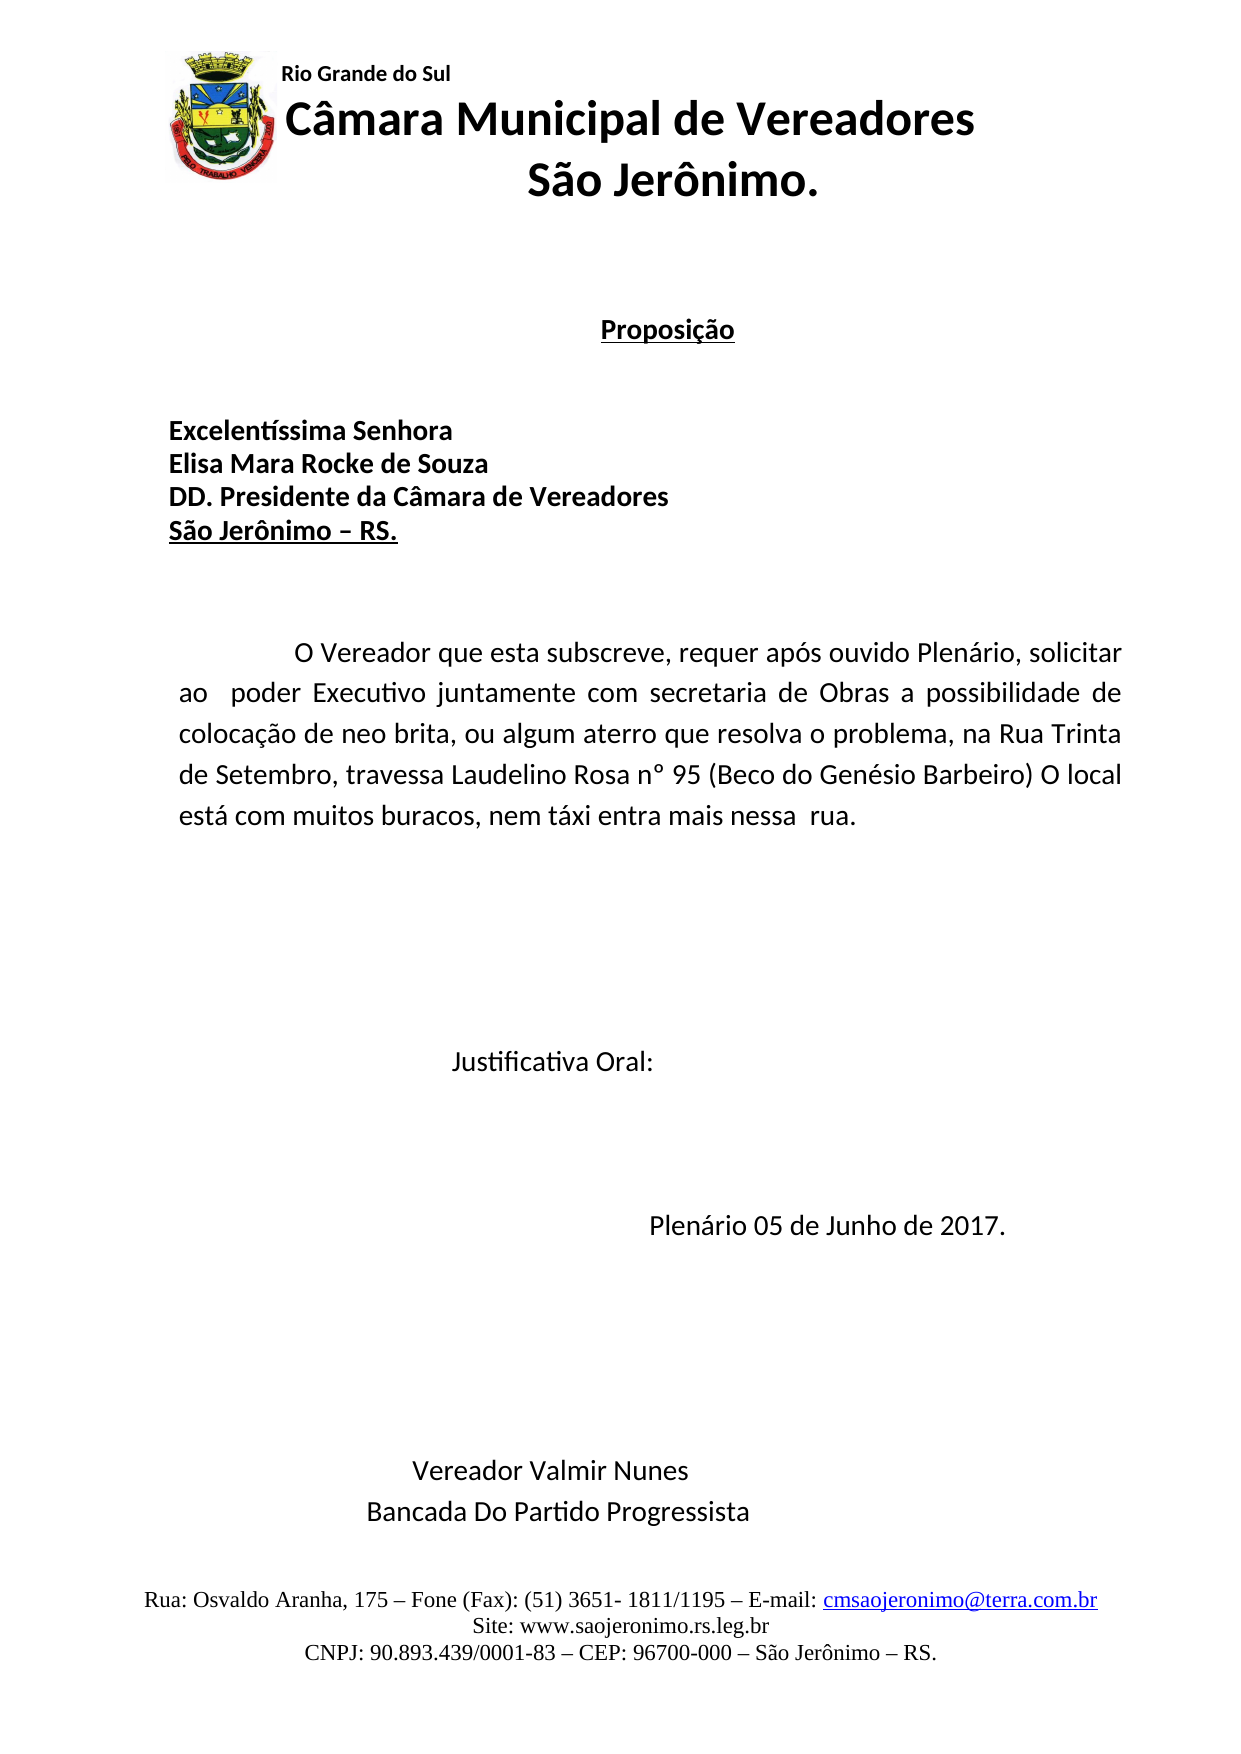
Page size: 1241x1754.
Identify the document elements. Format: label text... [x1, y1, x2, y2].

text Excelentíssima Senhora [169, 413, 1110, 447]
text DD. Presidente da Câmara de Vereadores [169, 480, 1110, 513]
text Vereador Valmir Nunes [178, 1452, 1123, 1488]
text Justificativa Oral: [178, 1043, 1123, 1079]
text Elisa Mara Rocke de Souza [169, 447, 1110, 480]
text São Jerônimo – RS. [169, 513, 1110, 547]
text Plenário 05 de Junho de 2017. [178, 1207, 1123, 1242]
text O Vereador que esta subscreve, requer após ouvido Plenário, solicitar ao poder Executivo juntamente com secretaria de Obras a possibilidade de colocação de neo brita, ou algum aterro que resolva o problema, na Rua Trinta de Setembro, travessa Laudelino Rosa nº 95 (Beco do Genésio Barbeiro) O local está com muitos buracos, nem táxi entra mais nessa rua. [178, 634, 1123, 833]
subtitle Proposição [225, 311, 1110, 347]
text Bancada Do Partido Progressista [169, 1493, 1166, 1529]
